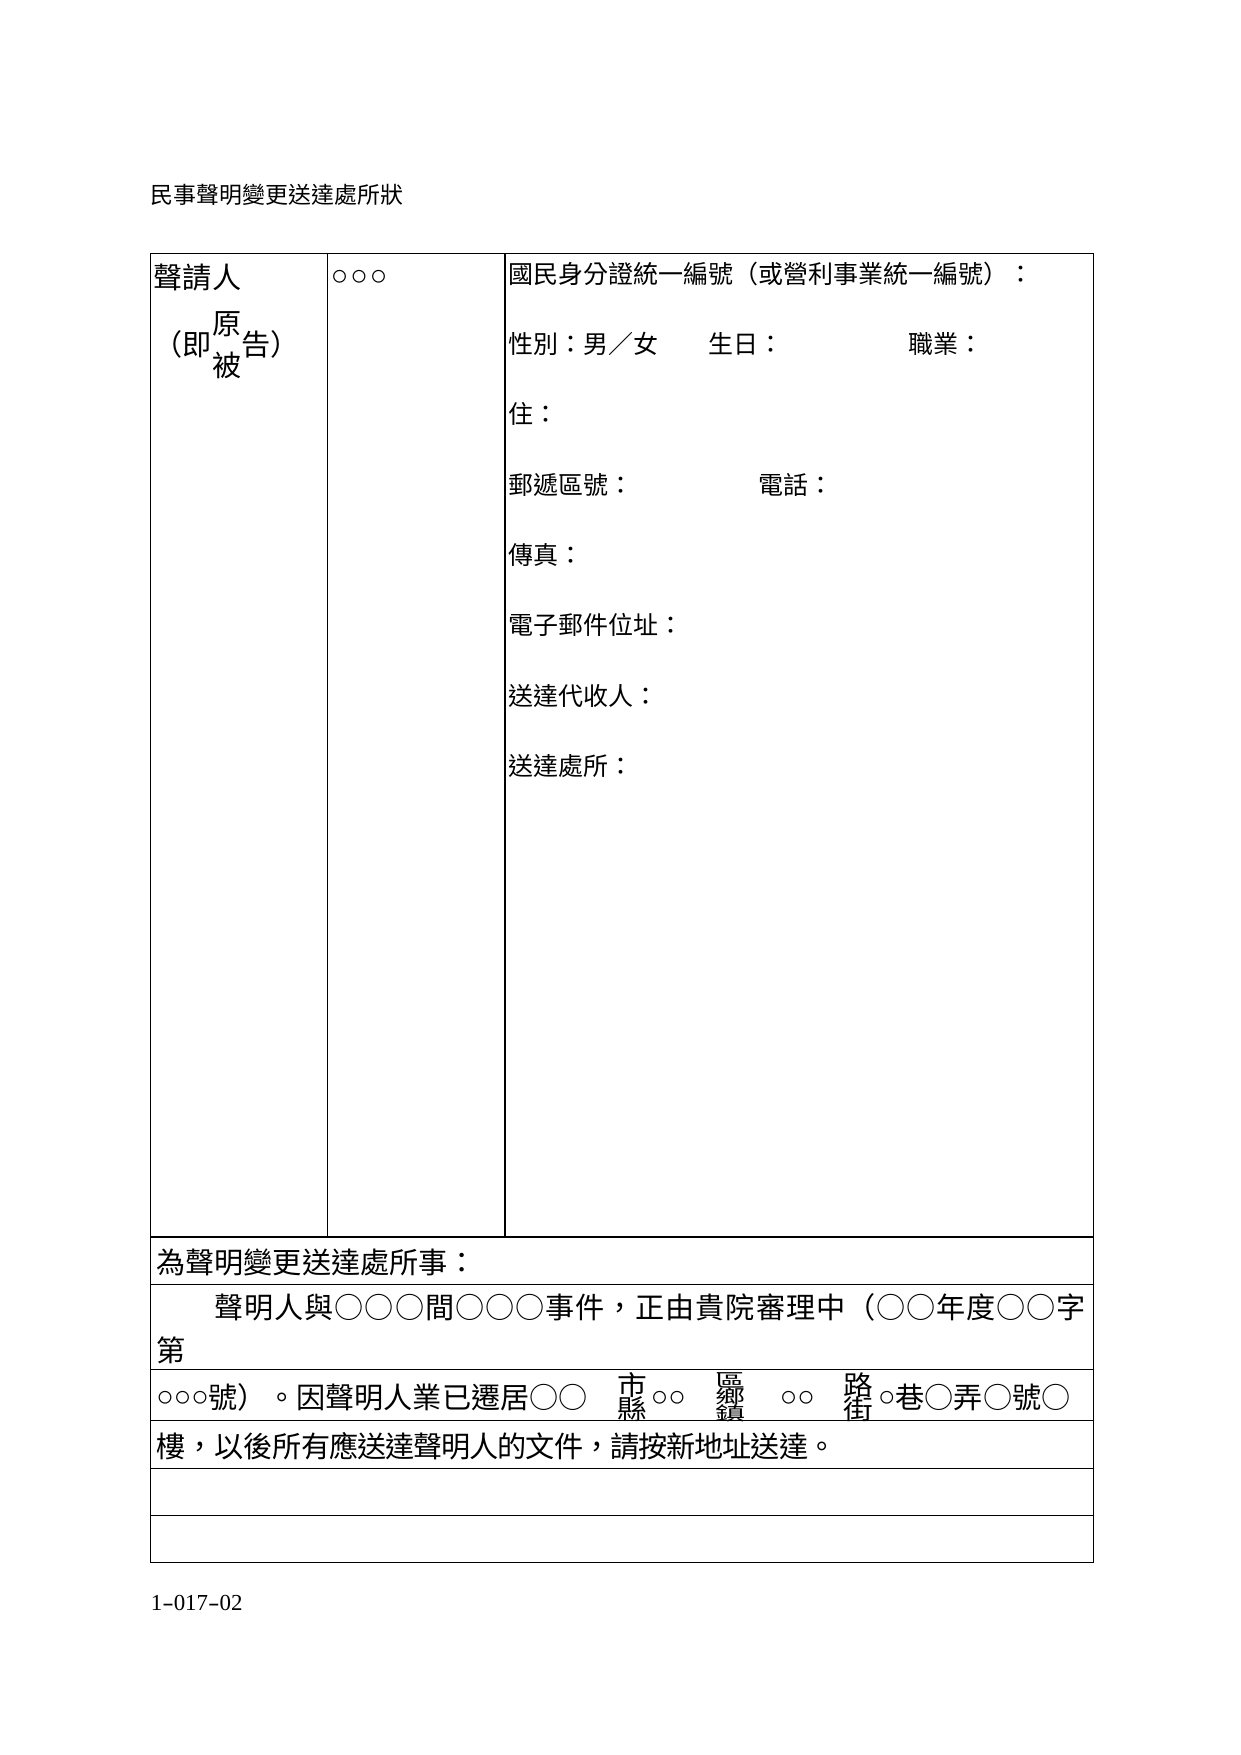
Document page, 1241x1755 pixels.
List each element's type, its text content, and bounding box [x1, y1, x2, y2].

table_cell ○○ [651, 1370, 715, 1420]
table_cell 為聲明變更送達處所事： [151, 1238, 1093, 1284]
table_cell 聲請人 （即原被告） [151, 254, 327, 1236]
table_cell [151, 1516, 1093, 1562]
table_cell ○巷○弄○號○ [878, 1370, 1093, 1420]
table_cell 市 縣 [617, 1370, 651, 1420]
table_cell ○○○號）。因聲明人業已遷居○○ [151, 1370, 617, 1420]
table_cell [151, 1469, 1093, 1515]
table_cell ○○○ [328, 254, 504, 1236]
table_cell 聲明人與○○○間○○○事件，正由貴院審理中（○○年度○○字第 [151, 1285, 1093, 1369]
table_cell ○○ [751, 1370, 843, 1420]
table_cell 區 鄉 鎮 [715, 1370, 751, 1420]
table_cell 路 街 [843, 1370, 878, 1420]
table_cell 樓，以後所有應送達聲明人的文件，請按新地址送達。 [151, 1421, 1093, 1468]
table_cell 國民身分證統一編號（或營利事業統一編號）： 性別：男／女 生日： 職業： 住： 郵遞區號： 電話： 傳真： 電子郵件位址： 送達代收人： 送達處所： [506, 254, 1093, 1236]
